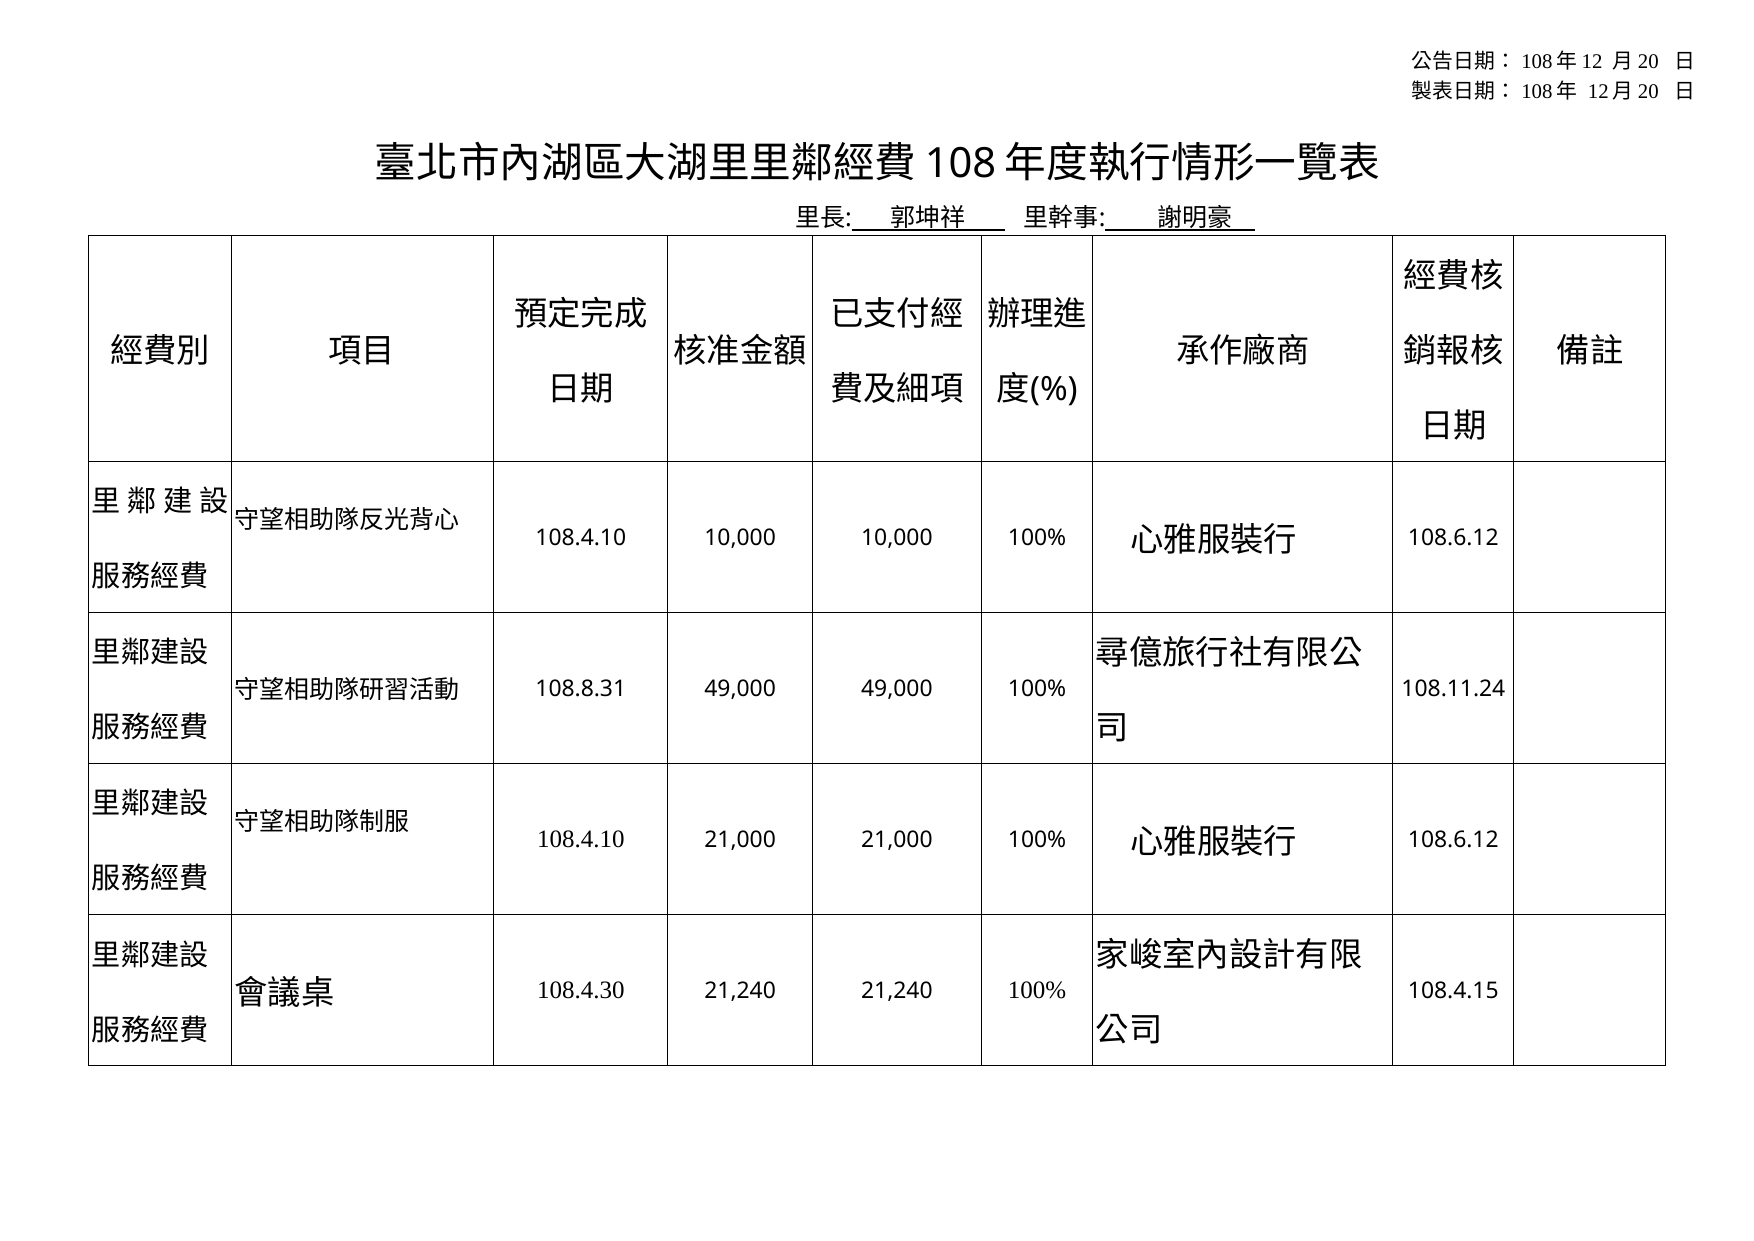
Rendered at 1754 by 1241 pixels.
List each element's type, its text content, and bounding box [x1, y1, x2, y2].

table_cell 108.4.10 [494, 764, 667, 914]
table_cell 108.11.24 [1393, 613, 1513, 763]
table_header 預定完成 日期 [494, 236, 667, 461]
table_header 備註 [1514, 236, 1665, 461]
table_cell 49,000 [668, 613, 812, 763]
table_header 經費別 [89, 236, 231, 461]
table_cell 里鄰建設服務經費 [89, 915, 231, 1065]
table_cell 108.4.15 [1393, 915, 1513, 1065]
table_cell 心雅服裝行 [1093, 462, 1392, 612]
table_cell 會議桌 [232, 915, 493, 1065]
table_cell 10,000 [813, 462, 981, 612]
table_cell 100% [982, 462, 1092, 612]
table_cell 100% [982, 915, 1092, 1065]
table_header 承作廠商 [1093, 236, 1392, 461]
table_header 辦理進度(%) [982, 236, 1092, 461]
table_cell 21,240 [668, 915, 812, 1065]
table_header 項目 [232, 236, 493, 461]
table_cell 里鄰建設服務經費 [89, 764, 231, 914]
table_cell [1514, 764, 1665, 914]
table_cell 守望相助隊研習活動 [232, 613, 493, 763]
table_cell 心雅服裝行 [1093, 764, 1392, 914]
table_cell 守望相助隊制服 [232, 764, 493, 914]
table_cell 108.4.10 [494, 462, 667, 612]
table_cell 家峻室內設計有限公司 [1093, 915, 1392, 1065]
table_cell [1514, 462, 1665, 612]
table_cell 尋億旅行社有限公司 [1093, 613, 1392, 763]
table_cell 108.4.30 [494, 915, 667, 1065]
table_cell [1514, 915, 1665, 1065]
table_cell 10,000 [668, 462, 812, 612]
table_cell 21,000 [813, 764, 981, 914]
text 里長: 郭坤祥 里幹事: 謝明豪 [59, 197, 1695, 234]
table_cell 108.8.31 [494, 613, 667, 763]
table_cell 108.6.12 [1393, 764, 1513, 914]
table_cell 里鄰建設服務經費 [89, 462, 231, 612]
table_header 核准金額 [668, 236, 812, 461]
table_cell 100% [982, 613, 1092, 763]
table_cell 里鄰建設服務經費 [89, 613, 231, 763]
table_cell [1514, 613, 1665, 763]
table_cell 100% [982, 764, 1092, 914]
table_cell 108.6.12 [1393, 462, 1513, 612]
table_header 經費核銷報核日期 [1393, 236, 1513, 461]
table_cell 21,000 [668, 764, 812, 914]
table_header 已支付經費及細項 [813, 236, 981, 461]
table_cell 49,000 [813, 613, 981, 763]
table_cell 21,240 [813, 915, 981, 1065]
text 臺北市內湖區大湖里里鄰經費108年度執行情形一覽表 [59, 122, 1695, 197]
table_cell 守望相助隊反光背心 [232, 462, 493, 612]
